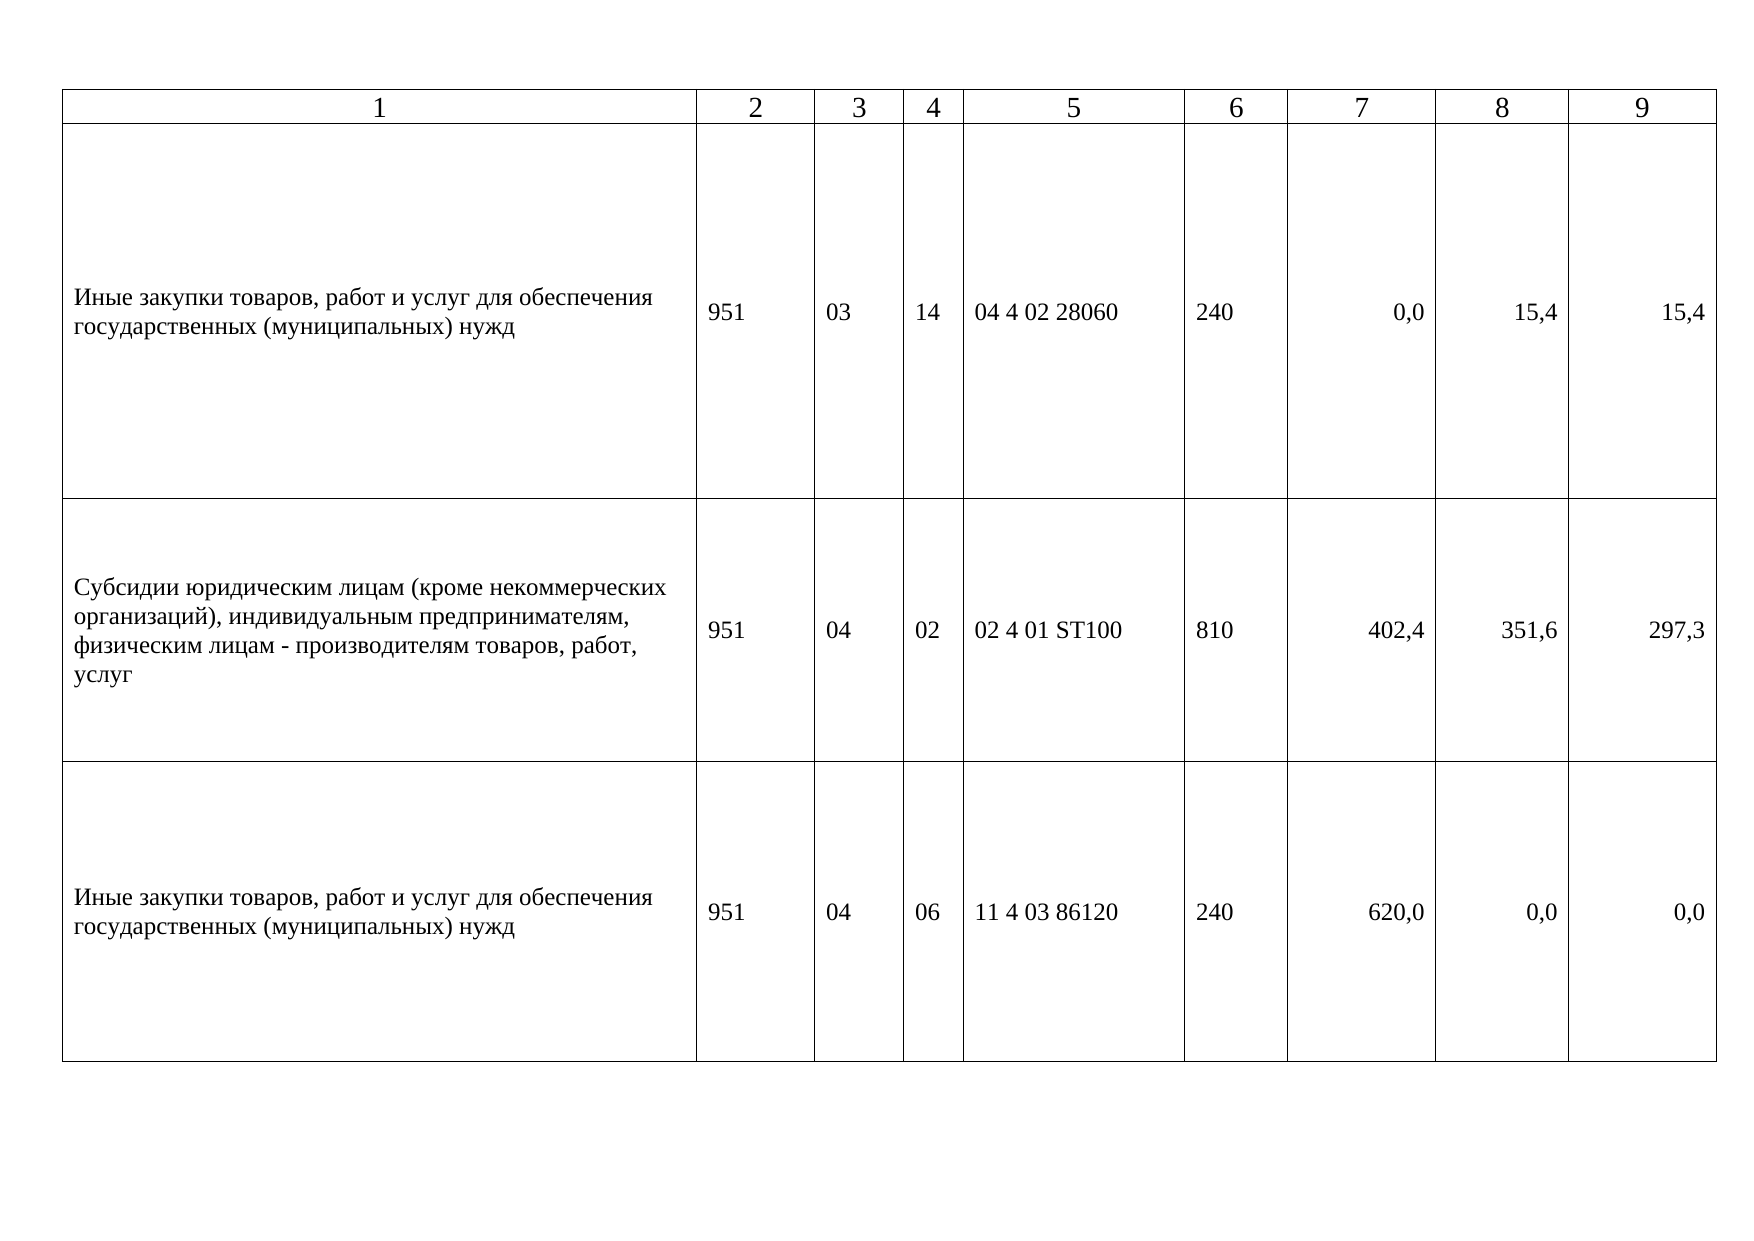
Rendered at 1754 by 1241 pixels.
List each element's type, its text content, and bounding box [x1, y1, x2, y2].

table_cell 951 [697, 499, 814, 761]
table_cell 03 [815, 124, 903, 498]
table_cell 04 4 02 28060 [964, 124, 1184, 498]
table_cell 951 [697, 124, 814, 498]
table_header 2 [697, 90, 814, 123]
table_header 6 [1185, 90, 1287, 123]
table_cell 402,4 [1288, 499, 1435, 761]
table_header 9 [1569, 90, 1716, 123]
table_cell 240 [1185, 124, 1287, 498]
table_cell Иные закупки товаров, работ и услуг для обеспечения государственных (муниципальных) нужд [63, 762, 696, 1061]
table_header 8 [1436, 90, 1568, 123]
table_cell 15,4 [1436, 124, 1568, 498]
table_cell 0,0 [1288, 124, 1435, 498]
table_cell 04 [815, 762, 903, 1061]
table_cell [1717, 761, 1754, 1061]
table_header 7 [1288, 90, 1435, 123]
table_header 4 [904, 90, 963, 123]
table_cell Субсидии юридическим лицам (кроме некоммерческих организаций), индивидуальным предпринимателям, физическим лицам - производителям товаров, работ, услуг [63, 499, 696, 761]
table_header 5 [964, 90, 1184, 123]
table_cell 02 4 01 SТ100 [964, 499, 1184, 761]
table_cell 351,6 [1436, 499, 1568, 761]
table_cell 14 [904, 124, 963, 498]
table_cell 240 [1185, 762, 1287, 1061]
table_cell 620,0 [1288, 762, 1435, 1061]
table_header 3 [815, 90, 903, 123]
table_cell 04 [815, 499, 903, 761]
table_cell 951 [697, 762, 814, 1061]
table_cell 0,0 [1436, 762, 1568, 1061]
table_cell 15,4 [1569, 124, 1716, 498]
table_cell [1717, 498, 1754, 761]
table_cell 06 [904, 762, 963, 1061]
table_header [1717, 89, 1754, 123]
table_cell [1717, 123, 1754, 498]
table_cell Иные закупки товаров, работ и услуг для обеспечения государственных (муниципальных) нужд [63, 124, 696, 498]
table_cell 0,0 [1569, 762, 1716, 1061]
table_cell 297,3 [1569, 499, 1716, 761]
table_header 1 [63, 90, 696, 123]
table_cell 02 [904, 499, 963, 761]
table_cell 11 4 03 86120 [964, 762, 1184, 1061]
table_cell 810 [1185, 499, 1287, 761]
